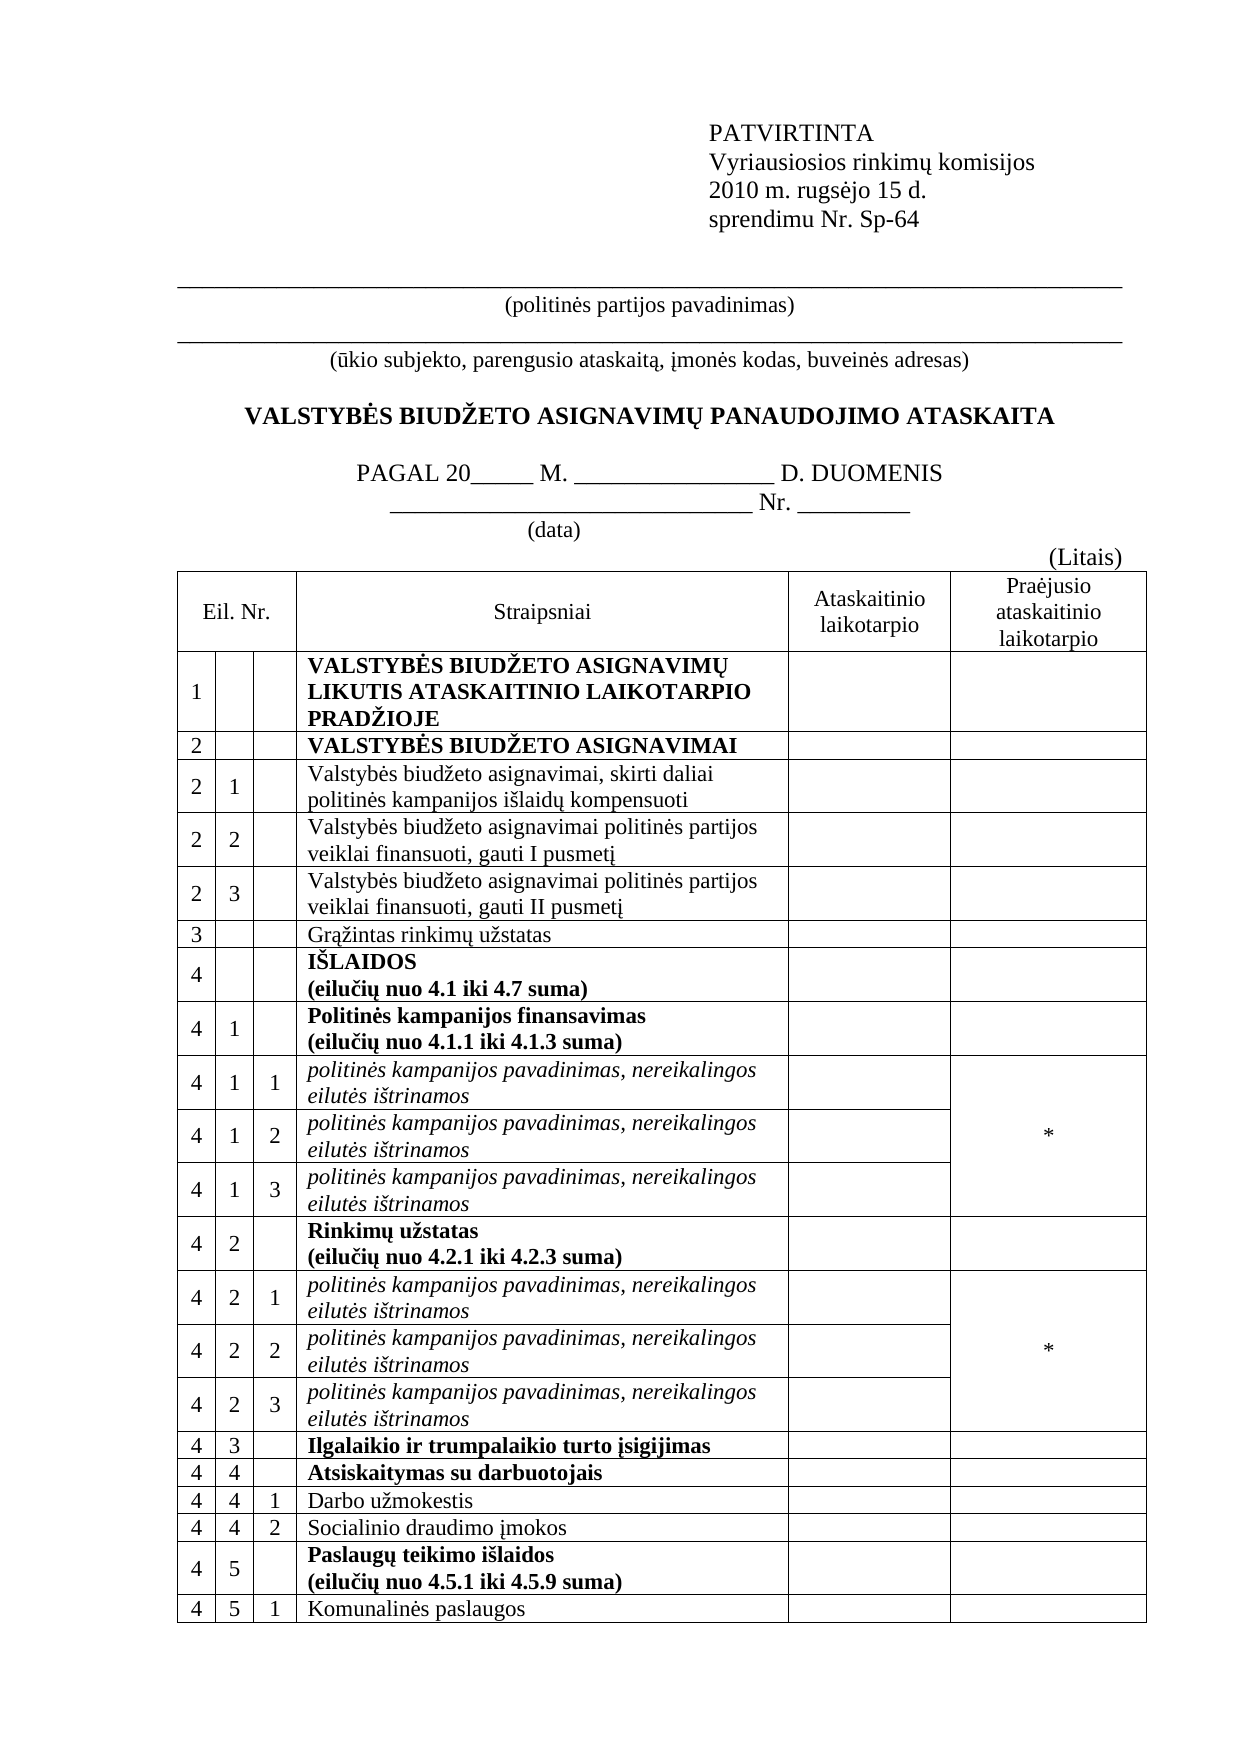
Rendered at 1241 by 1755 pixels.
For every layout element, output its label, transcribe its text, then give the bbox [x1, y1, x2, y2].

table_cell Darbo užmokestis [297, 1487, 788, 1513]
table_cell [789, 1378, 950, 1431]
table_cell [254, 1432, 296, 1458]
table_cell 4 [178, 948, 215, 1001]
table_header Eil. Nr. [178, 572, 296, 651]
table_cell politinės kampanijos pavadinimas, nereikalingos eilutės ištrinamos [297, 1378, 788, 1431]
table_cell [789, 1110, 950, 1162]
table_cell 1 [216, 1163, 253, 1216]
text sprendimu Nr. Sp-64 [177, 204, 1122, 233]
table_cell 1 [254, 1595, 296, 1622]
table_cell [254, 760, 296, 812]
text VALSTYBĖS BIUDŽETO ASIGNAVIMŲ PANAUDOJIMO ATASKAITA [177, 401, 1122, 429]
table_cell 1 [254, 1271, 296, 1323]
table_cell 2 [216, 813, 253, 866]
text (data) [527, 516, 1122, 542]
text (ūkio subjekto, parengusio ataskaitą, įmonės kodas, buveinės adresas) [177, 346, 1122, 372]
table_cell 4 [178, 1002, 215, 1055]
table_cell [789, 1459, 950, 1486]
table_cell [789, 1542, 950, 1594]
table_cell 2 [216, 1325, 253, 1377]
table_cell [254, 1002, 296, 1055]
text (Litais) [177, 542, 1122, 571]
table_cell Valstybės biudžeto asignavimai politinės partijos veiklai finansuoti, gauti I pusmetį [297, 813, 788, 866]
table_cell [216, 732, 253, 758]
table_cell [789, 1595, 950, 1622]
table_cell 4 [216, 1487, 253, 1513]
table_cell 1 [178, 652, 215, 731]
table_cell politinės kampanijos pavadinimas, nereikalingos eilutės ištrinamos [297, 1325, 788, 1377]
table_cell Valstybės biudžeto asignavimai, skirti daliai politinės kampanijos išlaidų kompensuoti [297, 760, 788, 812]
table_cell 4 [178, 1542, 215, 1594]
table_cell politinės kampanijos pavadinimas, nereikalingos eilutės ištrinamos [297, 1056, 788, 1108]
table_cell [789, 1271, 950, 1323]
table_cell 2 [178, 760, 215, 812]
table_cell 4 [178, 1514, 215, 1541]
table_header Praėjusio ataskaitinio laikotarpio [951, 572, 1146, 651]
table_cell [216, 652, 253, 731]
table_cell [789, 921, 950, 947]
table_cell 4 [178, 1325, 215, 1377]
table_cell 2 [178, 867, 215, 920]
table_cell politinės kampanijos pavadinimas, nereikalingos eilutės ištrinamos [297, 1110, 788, 1162]
table_cell 3 [216, 1432, 253, 1458]
table_cell 3 [254, 1378, 296, 1431]
table_cell Socialinio draudimo įmokos [297, 1514, 788, 1541]
table_cell Ilgalaikio ir trumpalaikio turto įsigijimas [297, 1432, 788, 1458]
text PAGAL 20_____ M. ________________ D. DUOMENIS [177, 458, 1122, 487]
table_cell [789, 1514, 950, 1541]
table_cell [254, 1217, 296, 1270]
table_cell [951, 1002, 1146, 1055]
table_cell [951, 921, 1146, 947]
table_cell 4 [178, 1056, 215, 1108]
text PATVIRTINTA [177, 118, 1122, 147]
table_cell [951, 948, 1146, 1001]
table_header Straipsniai [297, 572, 788, 651]
table_cell Atsiskaitymas su darbuotojais [297, 1459, 788, 1486]
table_cell [951, 1514, 1146, 1541]
table_cell [254, 921, 296, 947]
table_cell 1 [216, 1002, 253, 1055]
table_cell [216, 921, 253, 947]
table_cell Politinės kampanijos finansavimas (eilučių nuo 4.1.1 iki 4.1.3 suma) [297, 1002, 788, 1055]
table_cell [254, 813, 296, 866]
table_cell [254, 1542, 296, 1594]
table_cell 1 [216, 1056, 253, 1108]
table_cell 3 [216, 867, 253, 920]
table_cell [789, 732, 950, 758]
table_cell 2 [254, 1325, 296, 1377]
table_cell 1 [254, 1487, 296, 1513]
table_header Ataskaitinio laikotarpio [789, 572, 950, 651]
table_cell [951, 732, 1146, 758]
table_cell [951, 1595, 1146, 1622]
table_cell 3 [254, 1163, 296, 1216]
text (politinės partijos pavadinimas) [177, 291, 1122, 317]
table_cell [951, 1459, 1146, 1486]
table_cell [789, 1056, 950, 1108]
table_cell [951, 1542, 1146, 1594]
table_cell 4 [178, 1432, 215, 1458]
table_cell * [951, 1271, 1146, 1431]
table_cell 4 [216, 1459, 253, 1486]
text _ [177, 262, 1122, 287]
table_cell [951, 867, 1146, 920]
table_cell [254, 867, 296, 920]
table_cell 4 [178, 1459, 215, 1486]
table_cell [951, 813, 1146, 866]
table_cell [254, 948, 296, 1001]
table_cell 5 [216, 1595, 253, 1622]
table_cell 2 [216, 1271, 253, 1323]
table_cell [789, 1432, 950, 1458]
table_cell 4 [216, 1514, 253, 1541]
table_cell 3 [178, 921, 215, 947]
table_cell [789, 1163, 950, 1216]
table_cell 2 [216, 1378, 253, 1431]
table_cell [951, 652, 1146, 731]
table_cell [951, 1432, 1146, 1458]
table_cell 2 [254, 1514, 296, 1541]
text Vyriausiosios rinkimų komisijos [177, 147, 1122, 176]
table_cell VALSTYBĖS BIUDŽETO ASIGNAVIMAI [297, 732, 788, 758]
table_cell Paslaugų teikimo išlaidos (eilučių nuo 4.5.1 iki 4.5.9 suma) [297, 1542, 788, 1594]
table_cell 1 [216, 760, 253, 812]
table_cell Rinkimų užstatas (eilučių nuo 4.2.1 iki 4.2.3 suma) [297, 1217, 788, 1270]
table_cell [216, 948, 253, 1001]
table_cell Valstybės biudžeto asignavimai politinės partijos veiklai finansuoti, gauti II pusmetį [297, 867, 788, 920]
table_cell [789, 760, 950, 812]
table_cell 2 [216, 1217, 253, 1270]
table_cell [789, 948, 950, 1001]
table_cell Grąžintas rinkimų užstatas [297, 921, 788, 947]
table_cell politinės kampanijos pavadinimas, nereikalingos eilutės ištrinamos [297, 1271, 788, 1323]
table_cell [789, 1487, 950, 1513]
table_cell 4 [178, 1487, 215, 1513]
table_cell [789, 652, 950, 731]
table_cell VALSTYBĖS BIUDŽETO ASIGNAVIMŲ LIKUTIS ATASKAITINIO LAIKOTARPIO PRADŽIOJE [297, 652, 788, 731]
table_cell [951, 760, 1146, 812]
table_cell 1 [216, 1110, 253, 1162]
table_cell [951, 1217, 1146, 1270]
table_cell 4 [178, 1271, 215, 1323]
table_cell [254, 1459, 296, 1486]
table_cell * [951, 1056, 1146, 1216]
text _____________________________ Nr. _________ [177, 487, 1122, 516]
table_cell 2 [178, 732, 215, 758]
table_cell 2 [178, 813, 215, 866]
table_cell [789, 867, 950, 920]
table_cell [254, 652, 296, 731]
table_cell 5 [216, 1542, 253, 1594]
table_cell 4 [178, 1217, 215, 1270]
table_cell [789, 1217, 950, 1270]
table_cell Komunalinės paslaugos [297, 1595, 788, 1622]
text 2010 m. rugsėjo 15 d. [177, 176, 1122, 204]
table_cell IŠLAIDOS (eilučių nuo 4.1 iki 4.7 suma) [297, 948, 788, 1001]
text _ [177, 317, 1122, 342]
table_cell 4 [178, 1378, 215, 1431]
table_cell [951, 1487, 1146, 1513]
table_cell 1 [254, 1056, 296, 1108]
table_cell 4 [178, 1595, 215, 1622]
table_cell politinės kampanijos pavadinimas, nereikalingos eilutės ištrinamos [297, 1163, 788, 1216]
table_cell 2 [254, 1110, 296, 1162]
table_cell [789, 1002, 950, 1055]
table_cell [789, 813, 950, 866]
table_cell [254, 732, 296, 758]
table_cell 4 [178, 1163, 215, 1216]
table_cell 4 [178, 1110, 215, 1162]
table_cell [789, 1325, 950, 1377]
